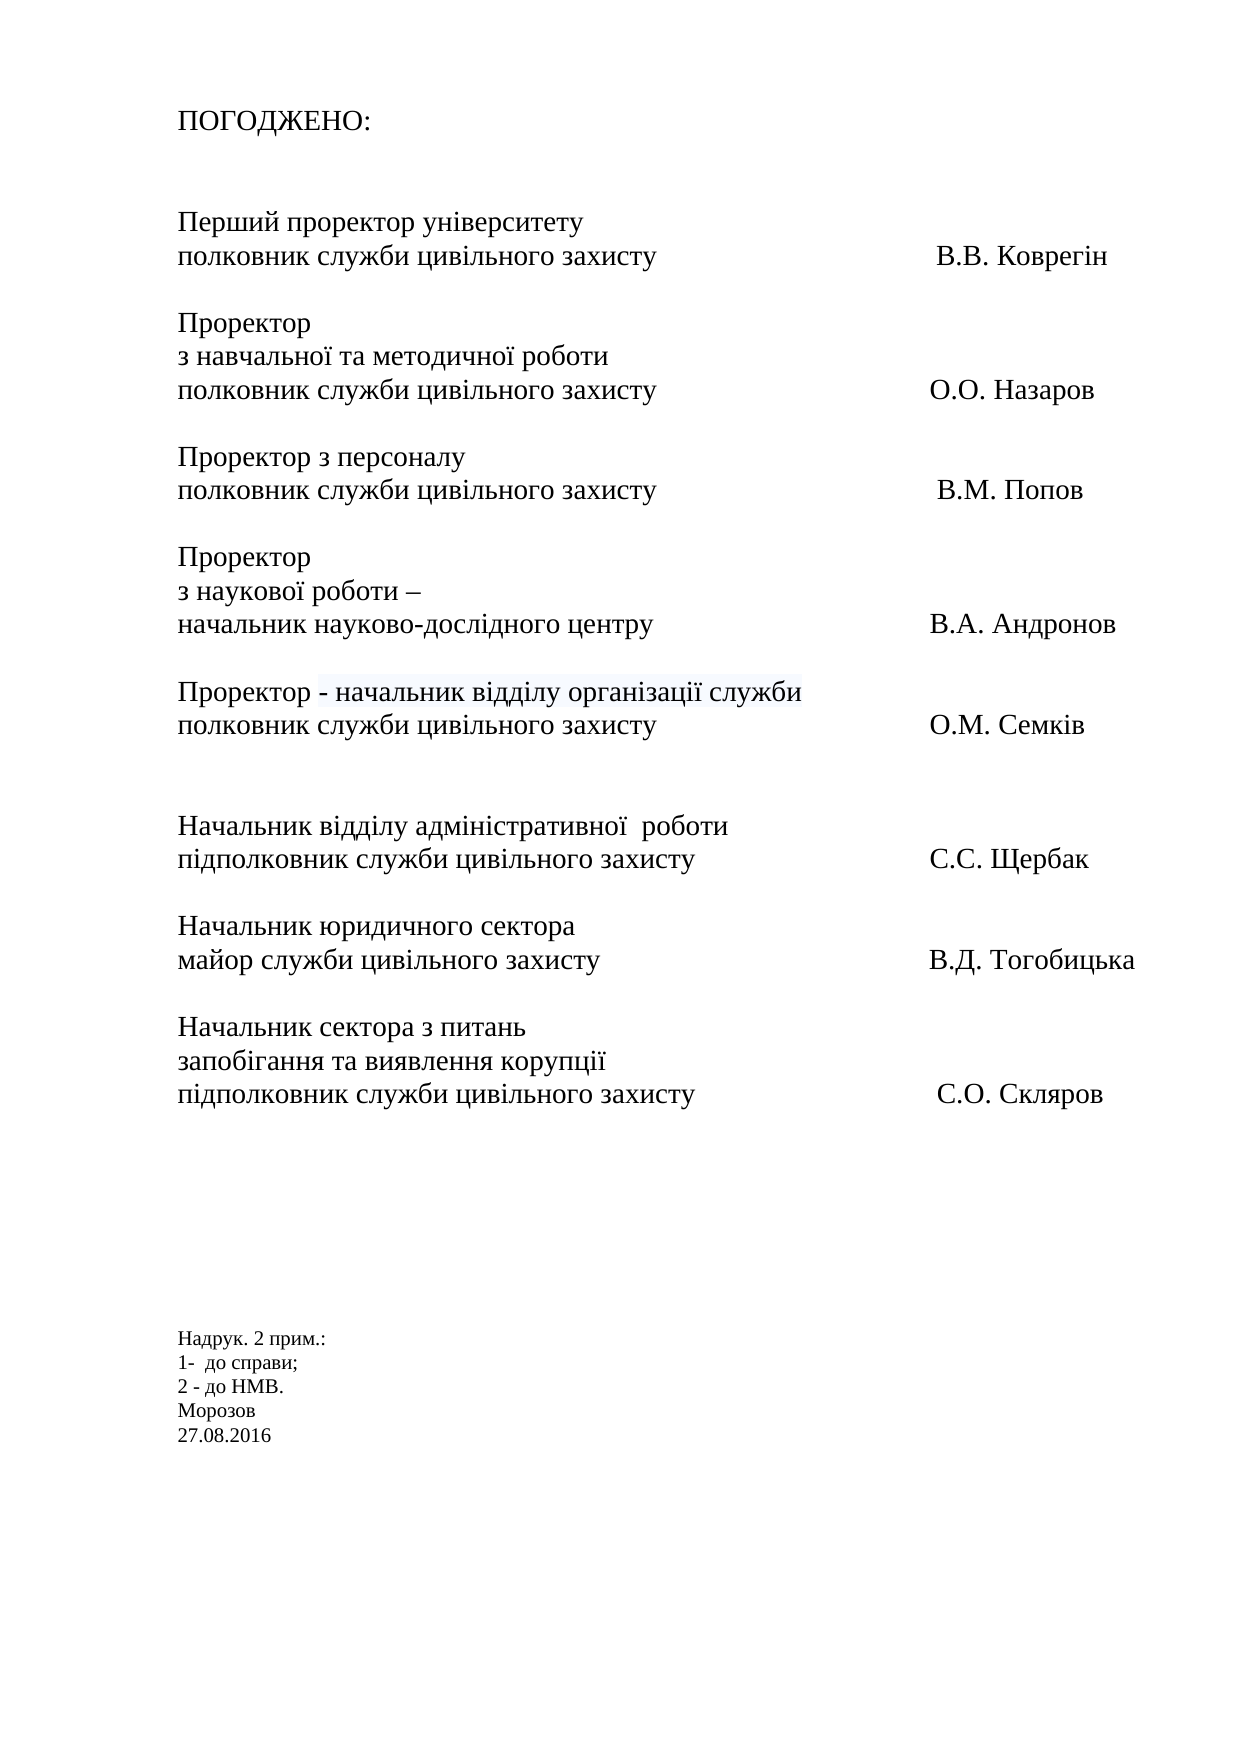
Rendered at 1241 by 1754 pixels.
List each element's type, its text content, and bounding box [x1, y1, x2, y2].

text Перший проректор університету [177, 204, 1181, 238]
text підполковник служби цивільного захисту С.О. Скляров [177, 1076, 1181, 1110]
text Морозов [177, 1398, 1181, 1422]
text Проректор [177, 305, 1181, 338]
text з навчальної та методичної роботи [177, 338, 1181, 372]
text 1- до справи; [177, 1350, 1181, 1374]
text Начальник сектора з питань [177, 1009, 1181, 1043]
text 2 - до НМВ. [177, 1374, 1181, 1398]
text полковник служби цивільного захисту О.М. Семків [177, 707, 1181, 741]
text полковник служби цивільного захисту В.В. Коврегін [177, 238, 1181, 271]
text начальник науково-дослідного центру В.А. Андронов [177, 607, 1181, 640]
text Проректор - начальник відділу організації служби [177, 674, 1181, 707]
text Проректор з персоналу [177, 439, 1181, 472]
text Надрук. 2 прим.: [177, 1326, 1181, 1350]
text запобігання та виявлення корупції [177, 1043, 1181, 1076]
text Начальник юридичного сектора [177, 908, 1181, 942]
text Начальник відділу адміністративної роботи [177, 808, 1181, 841]
text з наукової роботи – [177, 573, 1181, 607]
text полковник служби цивільного захисту В.М. Попов [177, 472, 1181, 506]
text Проректор [177, 539, 1181, 573]
text майор служби цивільного захисту В.Д. Тогобицька [177, 942, 1181, 976]
text підполковник служби цивільного захисту С.С. Щербак [177, 841, 1181, 875]
text полковник служби цивільного захисту О.О. Назаров [177, 372, 1181, 405]
text 27.08.2016 [177, 1422, 1181, 1447]
text ПОГОДЖЕНО: [177, 103, 1181, 137]
